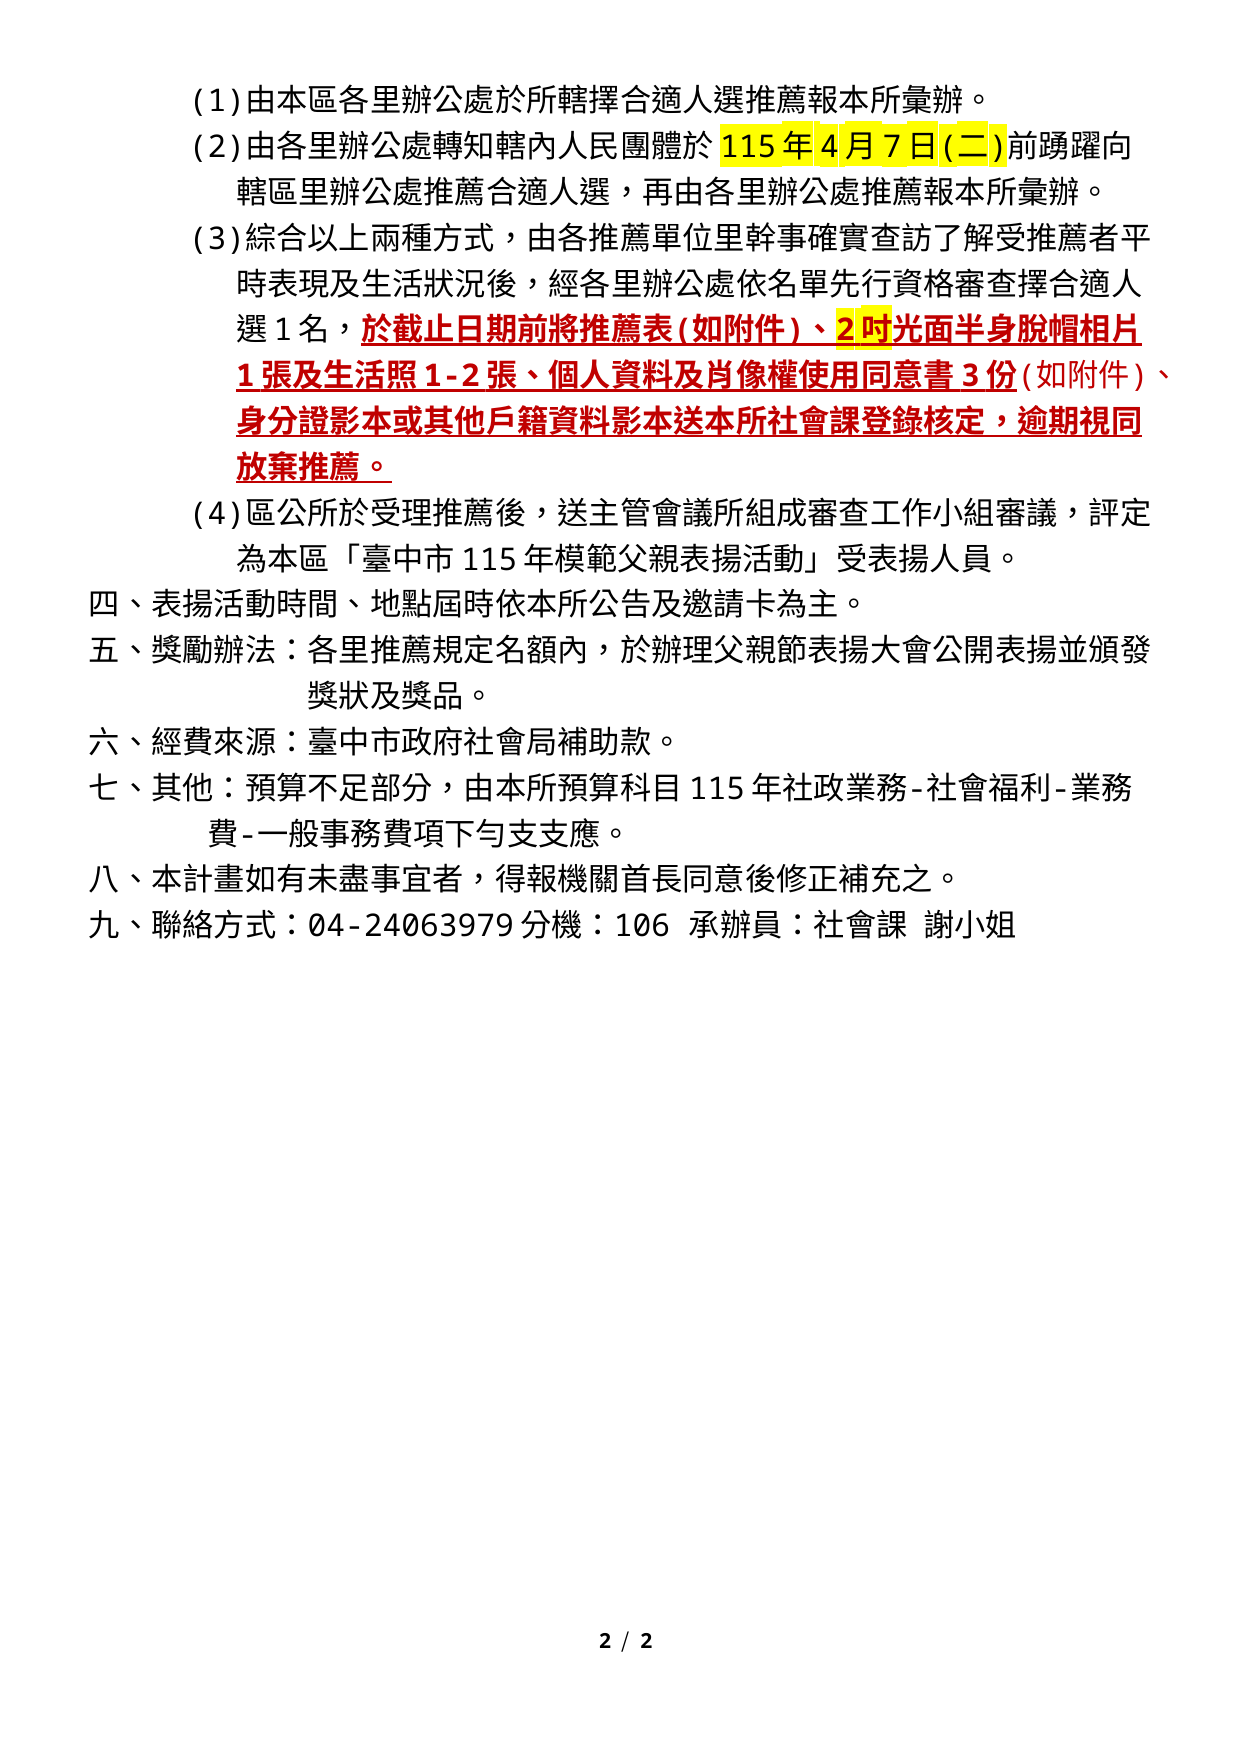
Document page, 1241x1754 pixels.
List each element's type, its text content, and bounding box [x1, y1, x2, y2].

text (2)由各里辦公處轉知轄內人民團體於115年4月7日(二)前踴躍向轄區里辦公處推薦合適人選，再由各里辦公處推薦報本所彙辦。 [188, 121, 1152, 212]
text 九、聯絡方式：04-24063979分機：106 承辦員：社會課 謝小姐 [89, 900, 1152, 946]
text 八、本計畫如有未盡事宜者，得報機關首長同意後修正補充之。 [89, 854, 1152, 900]
text 七、其他：預算不足部分，由本所預算科目115年社政業務-社會福利-業務費-一般事務費項下勻支支應。 [89, 762, 1152, 854]
text 四、表揚活動時間、地點屆時依本所公告及邀請卡為主。 [89, 579, 1152, 625]
text 五、獎勵辦法：各里推薦規定名額內，於辦理父親節表揚大會公開表揚並頒發獎狀及獎品。 [89, 625, 1152, 717]
text (4)區公所於受理推薦後，送主管會議所組成審查工作小組審議，評定為本區「臺中市115年模範父親表揚活動」受表揚人員。 [188, 487, 1152, 579]
text 六、經費來源：臺中市政府社會局補助款。 [89, 717, 1152, 762]
text (3)綜合以上兩種方式，由各推薦單位里幹事確實查訪了解受推薦者平時表現及生活狀況後，經各里辦公處依名單先行資格審查擇合適人選1名，於截止日期前將推薦表(如附件)、2吋光面半身脫帽相片1張及生活照1-2張、個人資料及肖像權使用同意書3份(如附件)、身分證影本或其他戶籍資料影本送本所社會課登錄核定，逾期視同放棄推薦。 [188, 212, 1152, 487]
text (1)由本區各里辦公處於所轄擇合適人選推薦報本所彙辦。 [189, 75, 1152, 121]
